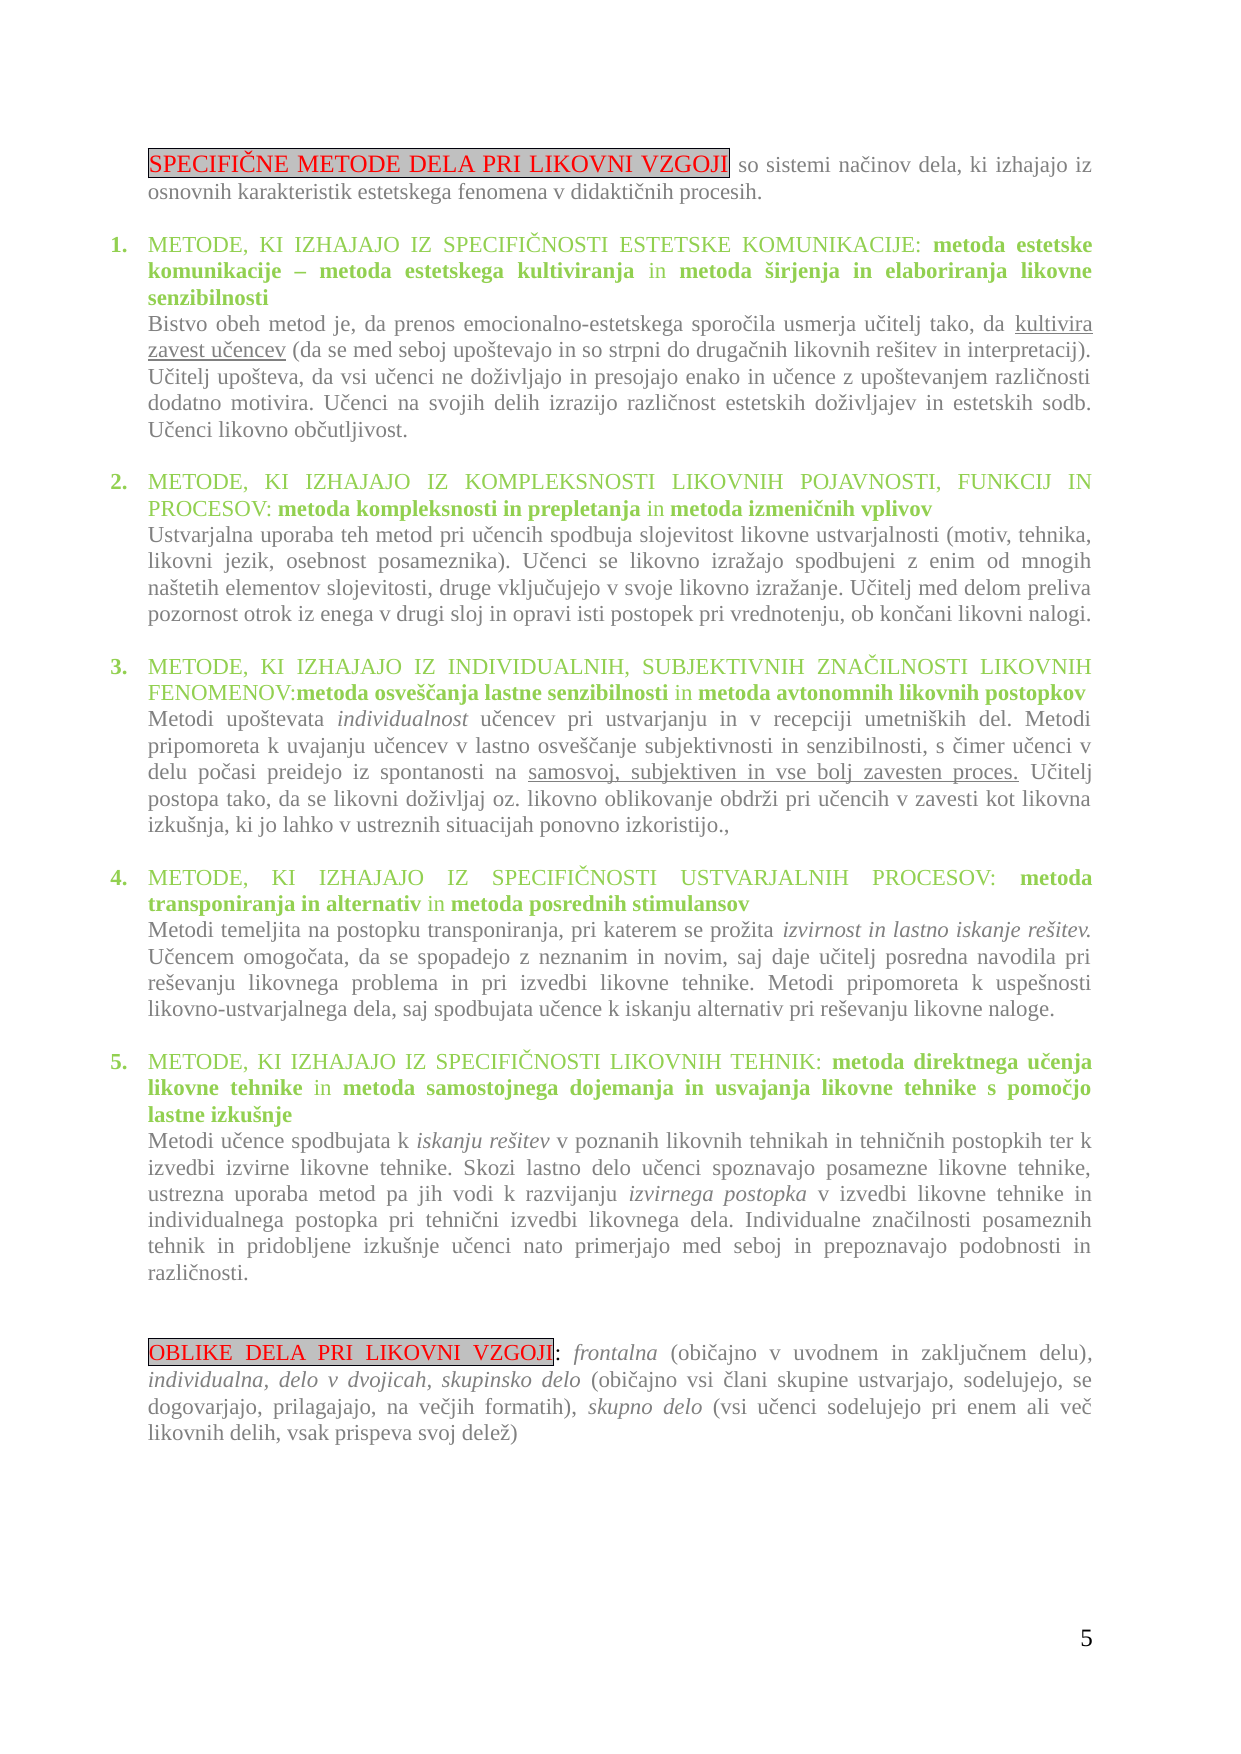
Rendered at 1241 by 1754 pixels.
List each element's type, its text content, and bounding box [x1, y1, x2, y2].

text Ustvarjalna uporaba teh metod pri učencih spodbuja slojevitost likovne ustvarjalnosti (motiv, tehnika, likovni jezik, osebnost posameznika). Učenci se likovno izražajo spodbujeni z enim od mnogih naštetih elementov slojevitosti, druge vključujejo v svoje likovno izražanje. Učitelj med delom preliva pozornost otrok iz enega v drugi sloj in opravi isti postopek pri vrednotenju, ob končani likovni nalogi. [148, 521, 1093, 626]
text SPECIFIČNE METODE DELA PRI LIKOVNI VZGOJI so sistemi načinov dela, ki izhajajo iz osnovnih karakteristik estetskega fenomena v didaktičnih procesih. [148, 148, 1093, 205]
text Metodi temeljita na postopku transponiranja, pri katerem se prožita izvirnost in lastno iskanje rešitev. Učencem omogočata, da se spopadejo z neznanim in novim, saj daje učitelj posredna navodila pri reševanju likovnega problema in pri izvedbi likovne tehnike. Metodi pripomoreta k uspešnosti likovno-ustvarjalnega dela, saj spodbujata učence k iskanju alternativ pri reševanju likovne naloge. [148, 916, 1093, 1022]
list METODE, KI IZHAJAJO IZ SPECIFIČNOSTI ESTETSKE KOMUNIKACIJE: metoda estetske komunikacije – metoda estetskega kultiviranja in metoda širjenja in elaboriranja likovne senzibilnosti [110, 231, 1093, 310]
text Bistvo obeh metod je, da prenos emocionalno-estetskega sporočila usmerja učitelj tako, da kultivira zavest učencev (da se med seboj upoštevajo in so strpni do drugačnih likovnih rešitev in interpretacij). Učitelj upošteva, da vsi učenci ne doživljajo in presojajo enako in učence z upoštevanjem različnosti dodatno motivira. Učenci na svojih delih izrazijo različnost estetskih doživljajev in estetskih sodb. Učenci likovno občutljivost. [148, 310, 1093, 442]
text Metodi upoštevata individualnost učencev pri ustvarjanju in v recepciji umetniških del. Metodi pripomoreta k uvajanju učencev v lastno osveščanje subjektivnosti in senzibilnosti, s čimer učenci v delu počasi preidejo iz spontanosti na samosvoj, subjektiven in vse bolj zavesten proces. Učitelj postopa tako, da se likovni doživljaj oz. likovno oblikovanje obdrži pri učencih v zavesti kot likovna izkušnja, ki jo lahko v ustreznih situacijah ponovno izkoristijo., [148, 706, 1093, 837]
list METODE, KI IZHAJAJO IZ INDIVIDUALNIH, SUBJEKTIVNIH ZNAČILNOSTI LIKOVNIH FENOMENOV:metoda osveščanja lastne senzibilnosti in metoda avtonomnih likovnih postopkov [110, 653, 1093, 706]
text OBLIKE DELA PRI LIKOVNI VZGOJI: frontalna (običajno v uvodnem in zaključnem delu), individualna, delo v dvojicah, skupinsko delo (običajno vsi člani skupine ustvarjajo, sodelujejo, se dogovarjajo, prilagajajo, na večjih formatih), skupno delo (vsi učenci sodelujejo pri enem ali več likovnih delih, vsak prispeva svoj delež) [148, 1338, 1093, 1446]
list METODE, KI IZHAJAJO IZ SPECIFIČNOSTI USTVARJALNIH PROCESOV: metoda transponiranja in alternativ in metoda posrednih stimulansov [110, 864, 1093, 916]
list METODE, KI IZHAJAJO IZ SPECIFIČNOSTI LIKOVNIH TEHNIK: metoda direktnega učenja likovne tehnike in metoda samostojnega dojemanja in usvajanja likovne tehnike s pomočjo lastne izkušnje [110, 1048, 1093, 1127]
text Metodi učence spodbujata k iskanju rešitev v poznanih likovnih tehnikah in tehničnih postopkih ter k izvedbi izvirne likovne tehnike. Skozi lastno delo učenci spoznavajo posamezne likovne tehnike, ustrezna uporaba metod pa jih vodi k razvijanju izvirnega postopka v izvedbi likovne tehnike in individualnega postopka pri tehnični izvedbi likovnega dela. Individualne značilnosti posameznih tehnik in pridobljene izkušnje učenci nato primerjajo med seboj in prepoznavajo podobnosti in različnosti. [148, 1127, 1093, 1285]
list METODE, KI IZHAJAJO IZ KOMPLEKSNOSTI LIKOVNIH POJAVNOSTI, FUNKCIJ IN PROCESOV: metoda kompleksnosti in prepletanja in metoda izmeničnih vplivov [110, 468, 1093, 521]
